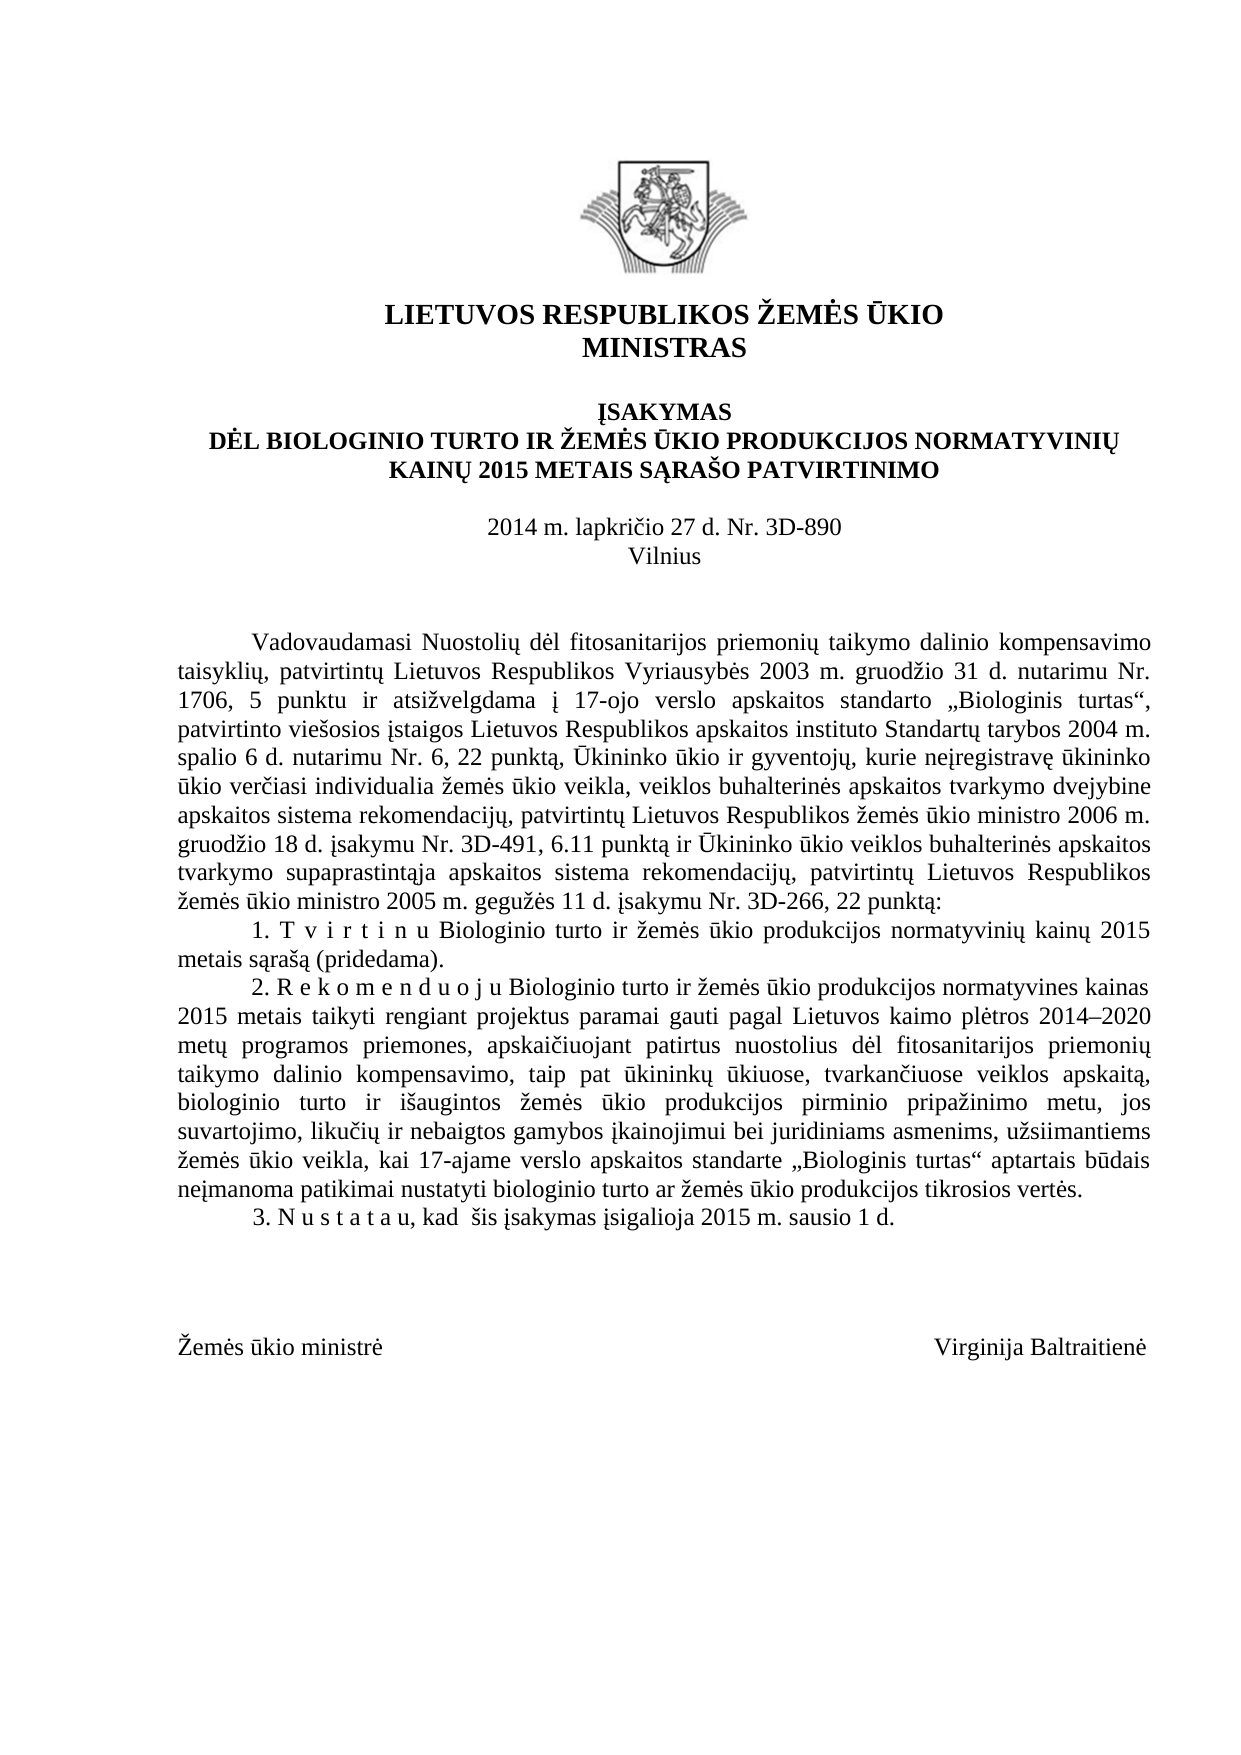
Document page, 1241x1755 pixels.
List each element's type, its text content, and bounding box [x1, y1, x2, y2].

text Žemės ūkio ministrė Virginija Baltraitienė [177, 1332, 1152, 1361]
text Vilnius [177, 541, 1152, 570]
text 2014 m. lapkričio 27 d. Nr. 3D-890 [177, 512, 1152, 541]
text MINISTRAS [177, 330, 1152, 364]
text Vadovaudamasi Nuostolių dėl fitosanitarijos priemonių taikymo dalinio kompensavimo taisyklių, patvirtintų Lietuvos Respublikos Vyriausybės 2003 m. gruodžio 31 d. nutarimu Nr. 1706, 5 punktu ir atsižvelgdama į 17-ojo verslo apskaitos standarto „Biologinis turtas“, patvirtinto viešosios įstaigos Lietuvos Respublikos apskaitos instituto Standartų tarybos 2004 m. spalio 6 d. nutarimu Nr. 6, 22 punktą, Ūkininko ūkio ir gyventojų, kurie neįregistravę ūkininko ūkio verčiasi individualia žemės ūkio veikla, veiklos buhalterinės apskaitos tvarkymo dvejybine apskaitos sistema rekomendacijų, patvirtintų Lietuvos Respublikos žemės ūkio ministro 2006 m. gruodžio 18 d. įsakymu Nr. 3D-491, 6.11 punktą ir Ūkininko ūkio veiklos buhalterinės apskaitos tvarkymo supaprastintąja apskaitos sistema rekomendacijų, patvirtintų Lietuvos Respublikos žemės ūkio ministro 2005 m. gegužės 11 d. įsakymu Nr. 3D-266, 22 punktą: [177, 627, 1152, 915]
text 2. R e k o m e n d u o j u Biologinio turto ir žemės ūkio produkcijos normatyvines kainas 2015 metais taikyti rengiant projektus paramai gauti pagal Lietuvos kaimo plėtros 2014–2020 metų programos priemones, apskaičiuojant patirtus nuostolius dėl fitosanitarijos priemonių taikymo dalinio kompensavimo, taip pat ūkininkų ūkiuose, tvarkančiuose veiklos apskaitą, biologinio turto ir išaugintos žemės ūkio produkcijos pirminio pripažinimo metu, jos suvartojimo, likučių ir nebaigtos gamybos įkainojimui bei juridiniams asmenims, užsiimantiems žemės ūkio veikla, kai 17-ajame verslo apskaitos standarte „Biologinis turtas“ aptartais būdais neįmanoma patikimai nustatyti biologinio turto ar žemės ūkio produkcijos tikrosios vertės. [177, 972, 1152, 1202]
text ĮSAKYMAS [177, 397, 1152, 426]
text DĖL BIOLOGINIO TURTO IR ŽEMĖS ŪKIO PRODUKCIJOS NORMATYVINIŲ KAINŲ 2015 METAIS SĄRAŠO PATVIRTINIMO [177, 426, 1152, 484]
text 3. N u s t a t a u, kad šis įsakymas įsigalioja 2015 m. sausio 1 d. [177, 1202, 1152, 1231]
text 1. T v i r t i n u Biologinio turto ir žemės ūkio produkcijos normatyvinių kainų 2015 metais sąrašą (pridedama). [177, 915, 1152, 972]
text LIETUVOS RESPUBLIKOS ŽEMĖS ŪKIO [177, 297, 1152, 330]
